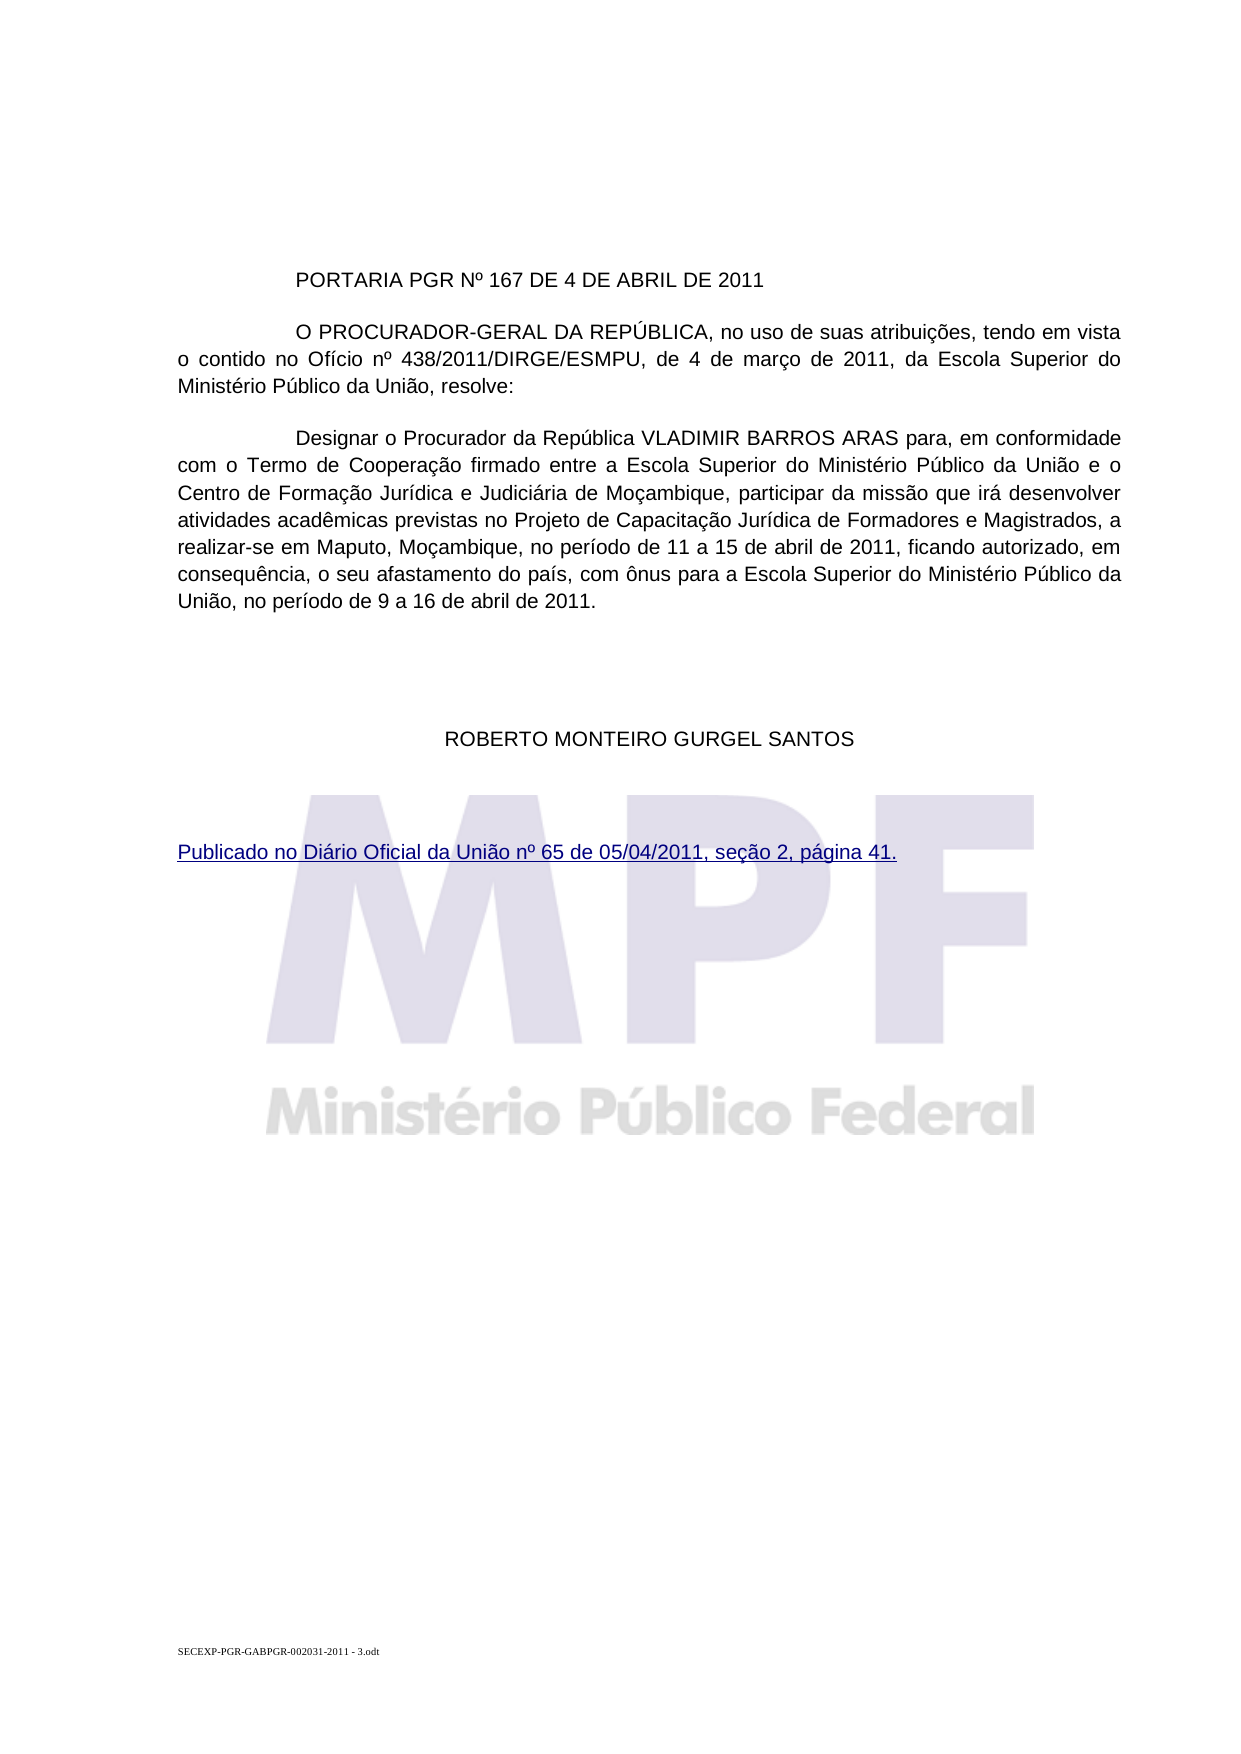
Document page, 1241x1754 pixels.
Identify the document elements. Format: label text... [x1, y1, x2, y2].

picture [266, 795, 1034, 840]
text PORTARIA PGR Nº 167 DE 4 DE ABRIL DE 2011 [177, 266, 1122, 293]
text O PROCURADOR-GERAL DA REPÚBLICA, no uso de suas atribuições, tendo em vista o contido no Ofício nº 438/2011/DIRGE/ESMPU, de 4 de março de 2011, da Escola Superior do Ministério Público da União, resolve: [177, 318, 1122, 399]
text Publicado no Diário Oficial da União nº 65 de 05/04/2011, seção 2, página 41. [177, 840, 1220, 865]
text ROBERTO MONTEIRO GURGEL SANTOS [177, 727, 1122, 751]
text SECEXP-PGR-GABPGR-002031-2011 - 3.odt [178, 1635, 1121, 1660]
text Designar o Procurador da República VLADIMIR BARROS ARAS para, em conformidade com o Termo de Cooperação firmado entre a Escola Superior do Ministério Público da União e o Centro de Formação Jurídica e Judiciária de Moçambique, participar da missão que irá desenvolver atividades acadêmicas previstas no Projeto de Capacitação Jurídica de Formadores e Magistrados, a realizar-se em Maputo, Moçambique, no período de 11 a 15 de abril de 2011, ficando autorizado, em consequência, o seu afastamento do país, com ônus para a Escola Superior do Ministério Público da União, no período de 9 a 16 de abril de 2011. [177, 424, 1122, 614]
picture [266, 865, 1034, 1136]
